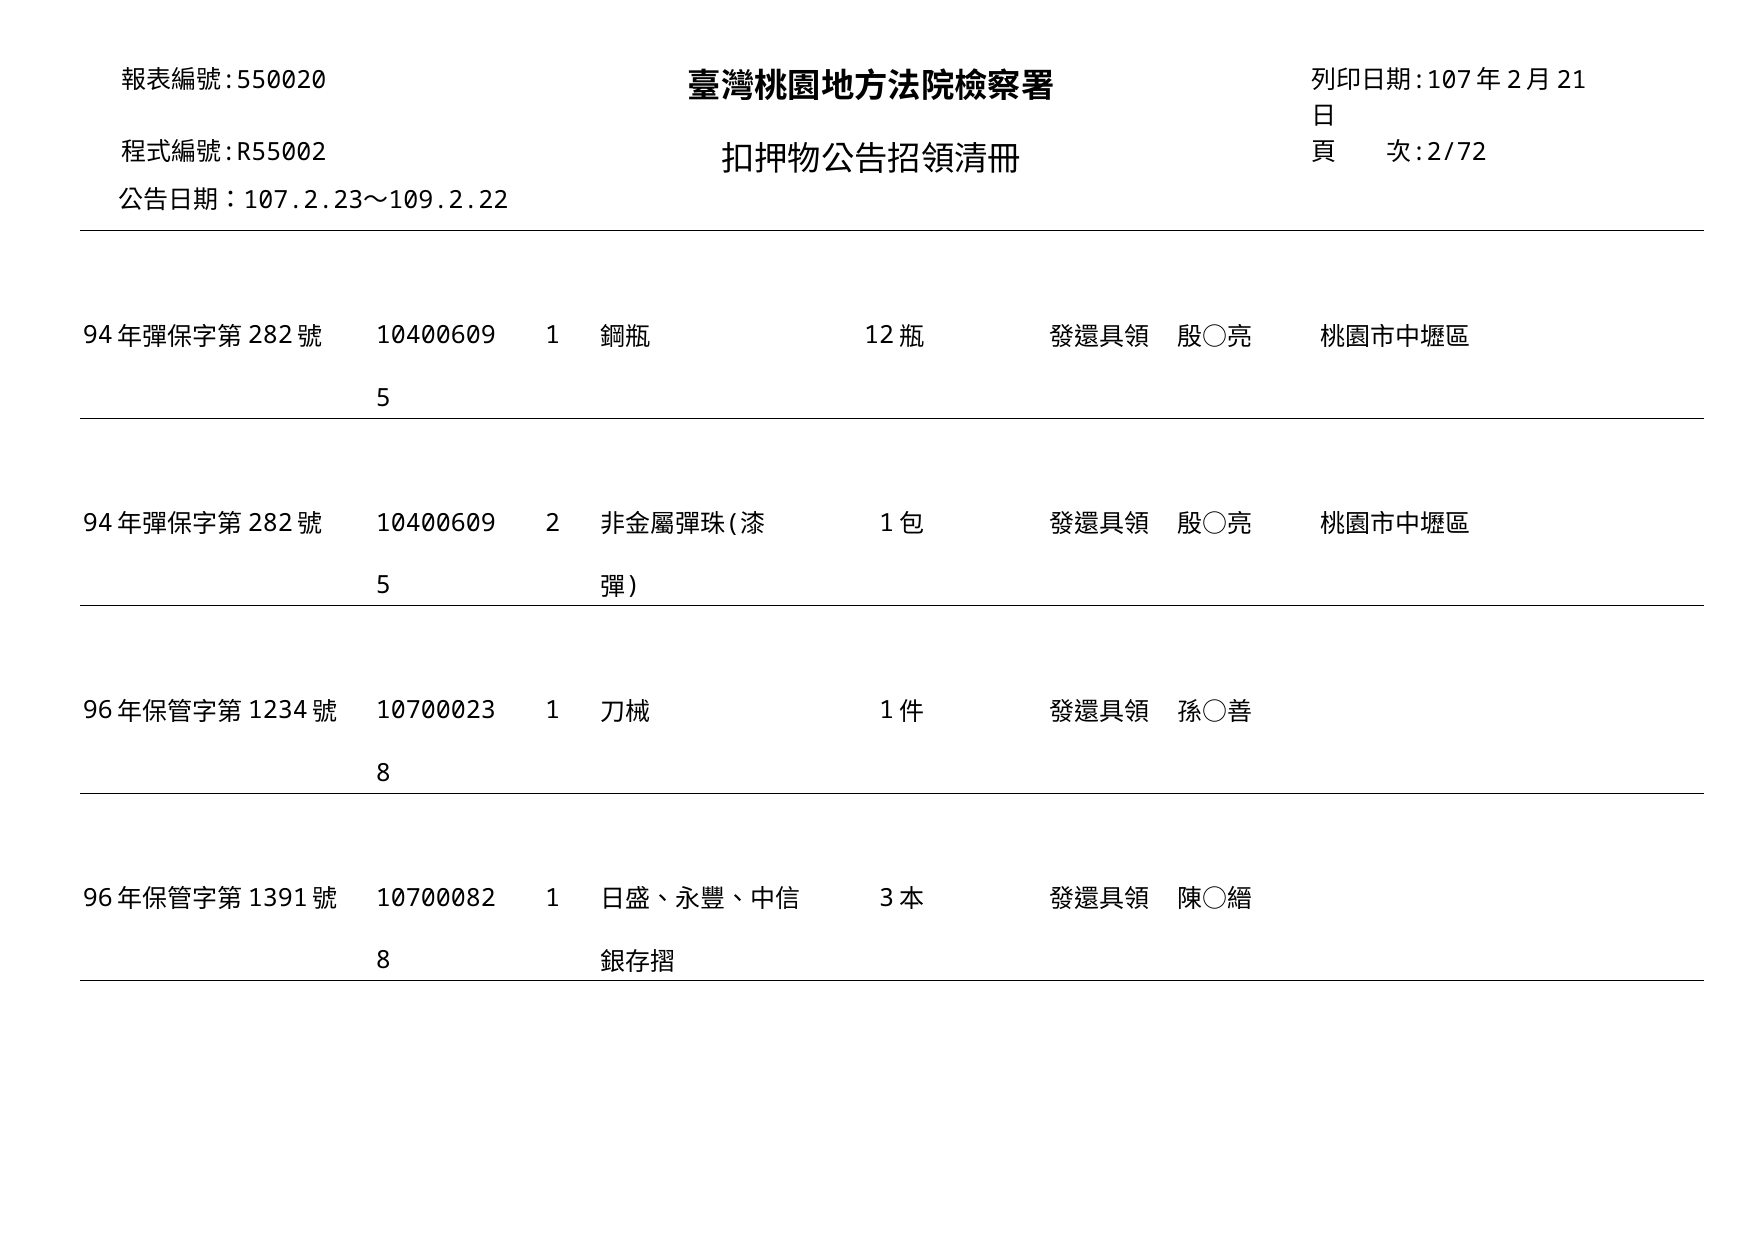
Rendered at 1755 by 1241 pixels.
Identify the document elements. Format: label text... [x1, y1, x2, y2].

table_cell 104006095 [373, 419, 507, 605]
table_cell 桃園市中壢區 [1317, 231, 1575, 417]
table_cell 94年彈保字第282號 [80, 231, 373, 417]
table_cell 發還具領 [1046, 794, 1175, 980]
table_cell [927, 794, 1046, 980]
table_cell 96年保管字第1234號 [80, 606, 373, 792]
table_cell 12瓶 [808, 231, 927, 417]
table_cell [927, 231, 1046, 417]
table_cell 鋼瓶 [597, 231, 807, 417]
table_cell [1575, 794, 1704, 980]
table_cell 1包 [808, 419, 927, 605]
table_cell [927, 419, 1046, 605]
table_cell 1 [507, 606, 597, 792]
table_cell [1317, 794, 1575, 980]
table_cell 殷○亮 [1175, 231, 1317, 417]
table_cell 孫○善 [1175, 606, 1317, 792]
table_cell 桃園市中壢區 [1317, 419, 1575, 605]
table_cell 發還具領 [1046, 231, 1175, 417]
table_cell 非金屬彈珠(漆彈) [597, 419, 807, 605]
table_cell 殷○亮 [1175, 419, 1317, 605]
table_cell 1件 [808, 606, 927, 792]
table_cell [1575, 231, 1704, 417]
table_cell [1317, 606, 1575, 792]
table_cell 2 [507, 419, 597, 605]
table_cell 94年彈保字第282號 [80, 419, 373, 605]
table_cell 107000238 [373, 606, 507, 792]
table_cell 發還具領 [1046, 419, 1175, 605]
table_cell [927, 606, 1046, 792]
table_cell 107000828 [373, 794, 507, 980]
table_cell 1 [507, 231, 597, 417]
table_cell 104006095 [373, 231, 507, 417]
table_cell 刀械 [597, 606, 807, 792]
table_cell [1575, 419, 1704, 605]
table_cell 日盛、永豐、中信銀存摺 [597, 794, 807, 980]
table_cell 96年保管字第1391號 [80, 794, 373, 980]
table_cell 1 [507, 794, 597, 980]
table_cell 陳○縉 [1175, 794, 1317, 980]
table_cell [1575, 606, 1704, 792]
table_cell 發還具領 [1046, 606, 1175, 792]
table_cell 3本 [808, 794, 927, 980]
